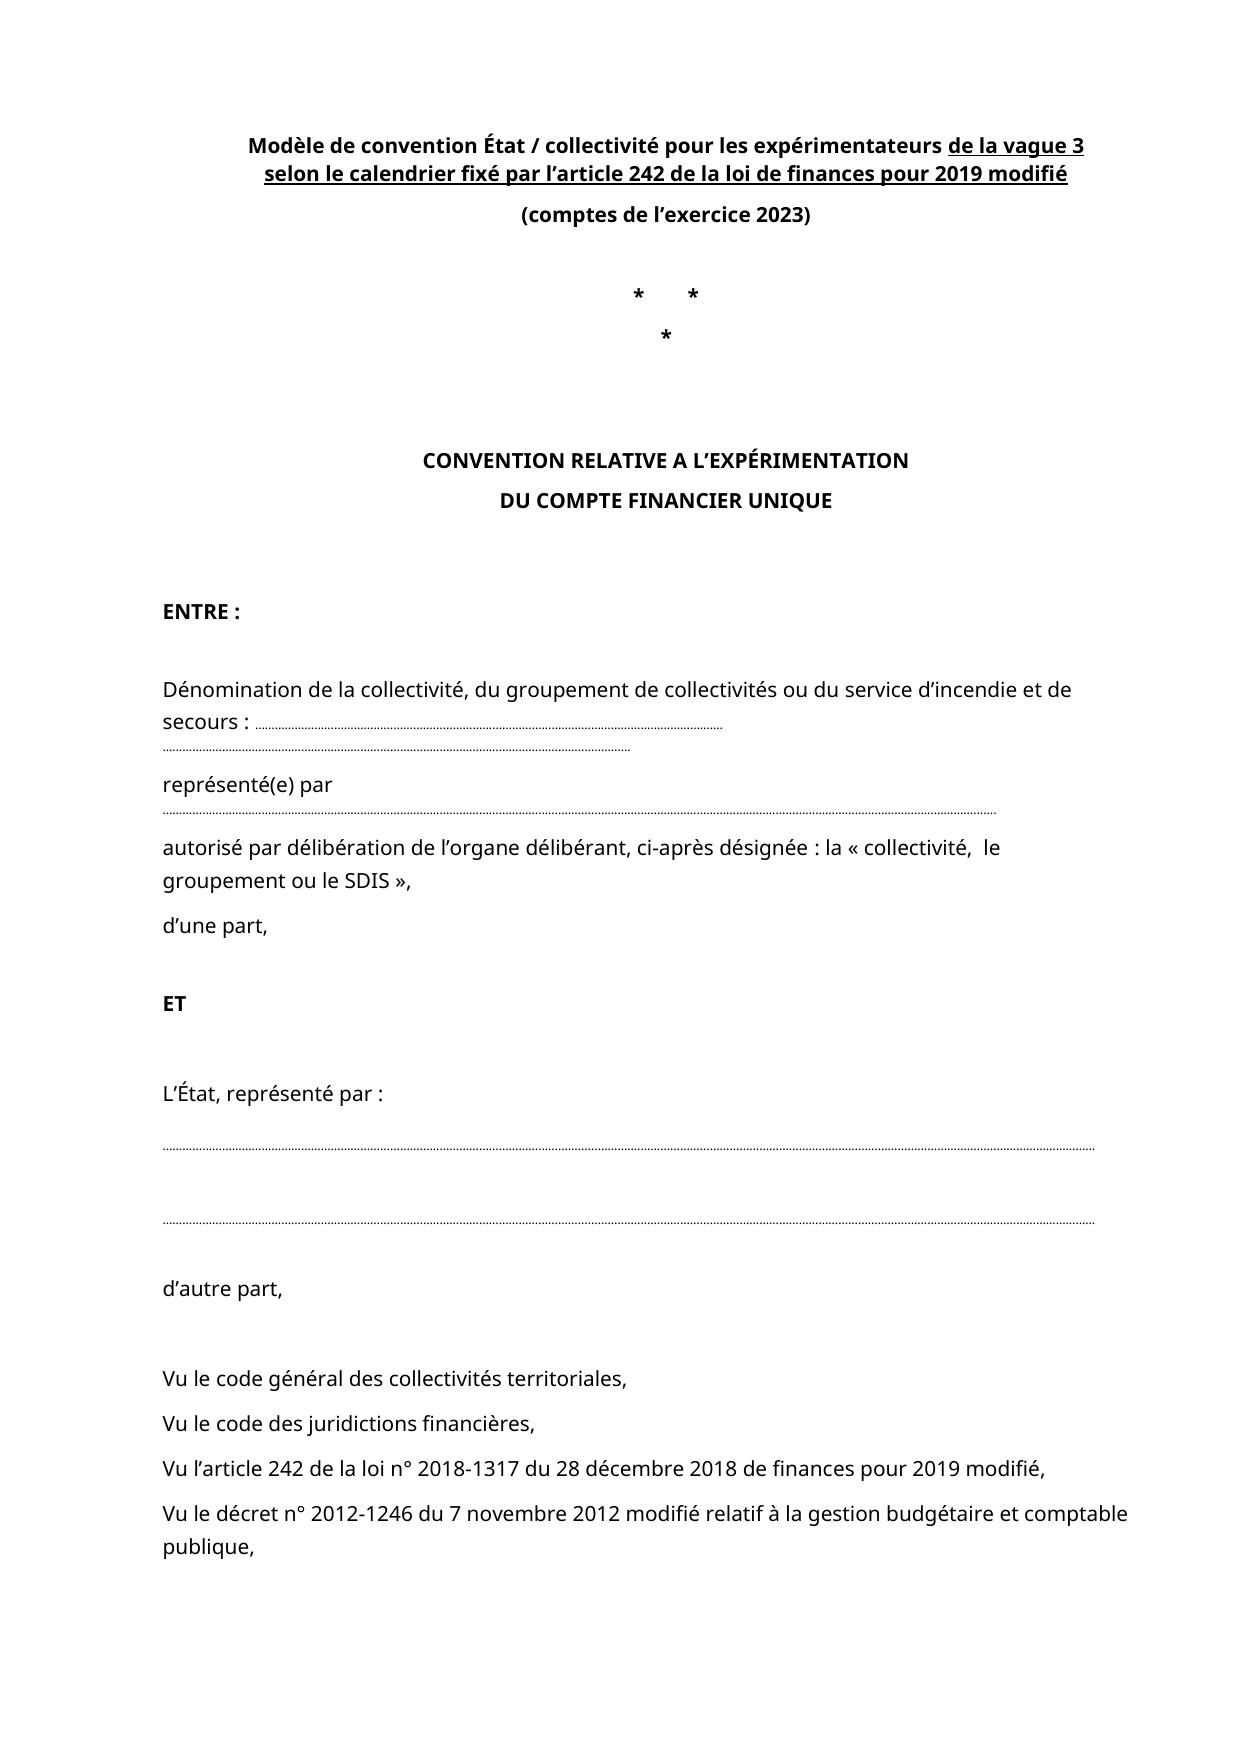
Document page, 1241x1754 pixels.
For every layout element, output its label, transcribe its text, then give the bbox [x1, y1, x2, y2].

text Vu le code général des collectivités territoriales, [162, 1364, 1139, 1392]
text …………………………………………………………………………………………………………………………….…………………………………………………………………………………………………………………………… [162, 1137, 1139, 1154]
text Vu l’article 242 de la loi n° 2018-1317 du 28 décembre 2018 de finances pour 2019 modifié, [162, 1454, 1139, 1482]
text * [162, 323, 1169, 351]
text (comptes de l’exercice 2023) [162, 200, 1169, 228]
text d’une part, [162, 911, 1139, 939]
text représenté(e) par ………………………………………………………………………………………………………………………………………………………………………………………………………………………………. [162, 770, 1139, 818]
text Vu le décret n° 2012-1246 du 7 novembre 2012 modifié relatif à la gestion budgétaire et comptable publique, [162, 1499, 1139, 1560]
text CONVENTION RELATIVE A L’EXPÉRIMENTATION [162, 446, 1169, 474]
text Dénomination de la collectivité, du groupement de collectivités ou du service d’incendie et de secours : …………………………………………………………………………………………………………………………….……………………………………………………………………………………………………………………………. [162, 675, 1139, 755]
text Modèle de convention État / collectivité pour les expérimentateurs de la vague 3 selon le calendrier fixé par l’article 242 de la loi de finances pour 2019 modifié [162, 131, 1169, 188]
text ENTRE : [162, 597, 1139, 625]
text d’autre part, [162, 1274, 1139, 1302]
text * * [162, 282, 1169, 310]
text autorisé par délibération de l’organe délibérant, ci-après désignée : la « collectivité, le groupement ou le SDIS », [162, 833, 1139, 894]
text …………………………………………………………………………………………………………………………….…………………………………………………………………………………………………………………………… [162, 1211, 1139, 1228]
text ET [162, 989, 1139, 1017]
text DU COMPTE FINANCIER UNIQUE [162, 487, 1169, 515]
text Vu le code des juridictions financières, [162, 1409, 1139, 1437]
text L’État, représenté par : [162, 1079, 1139, 1107]
